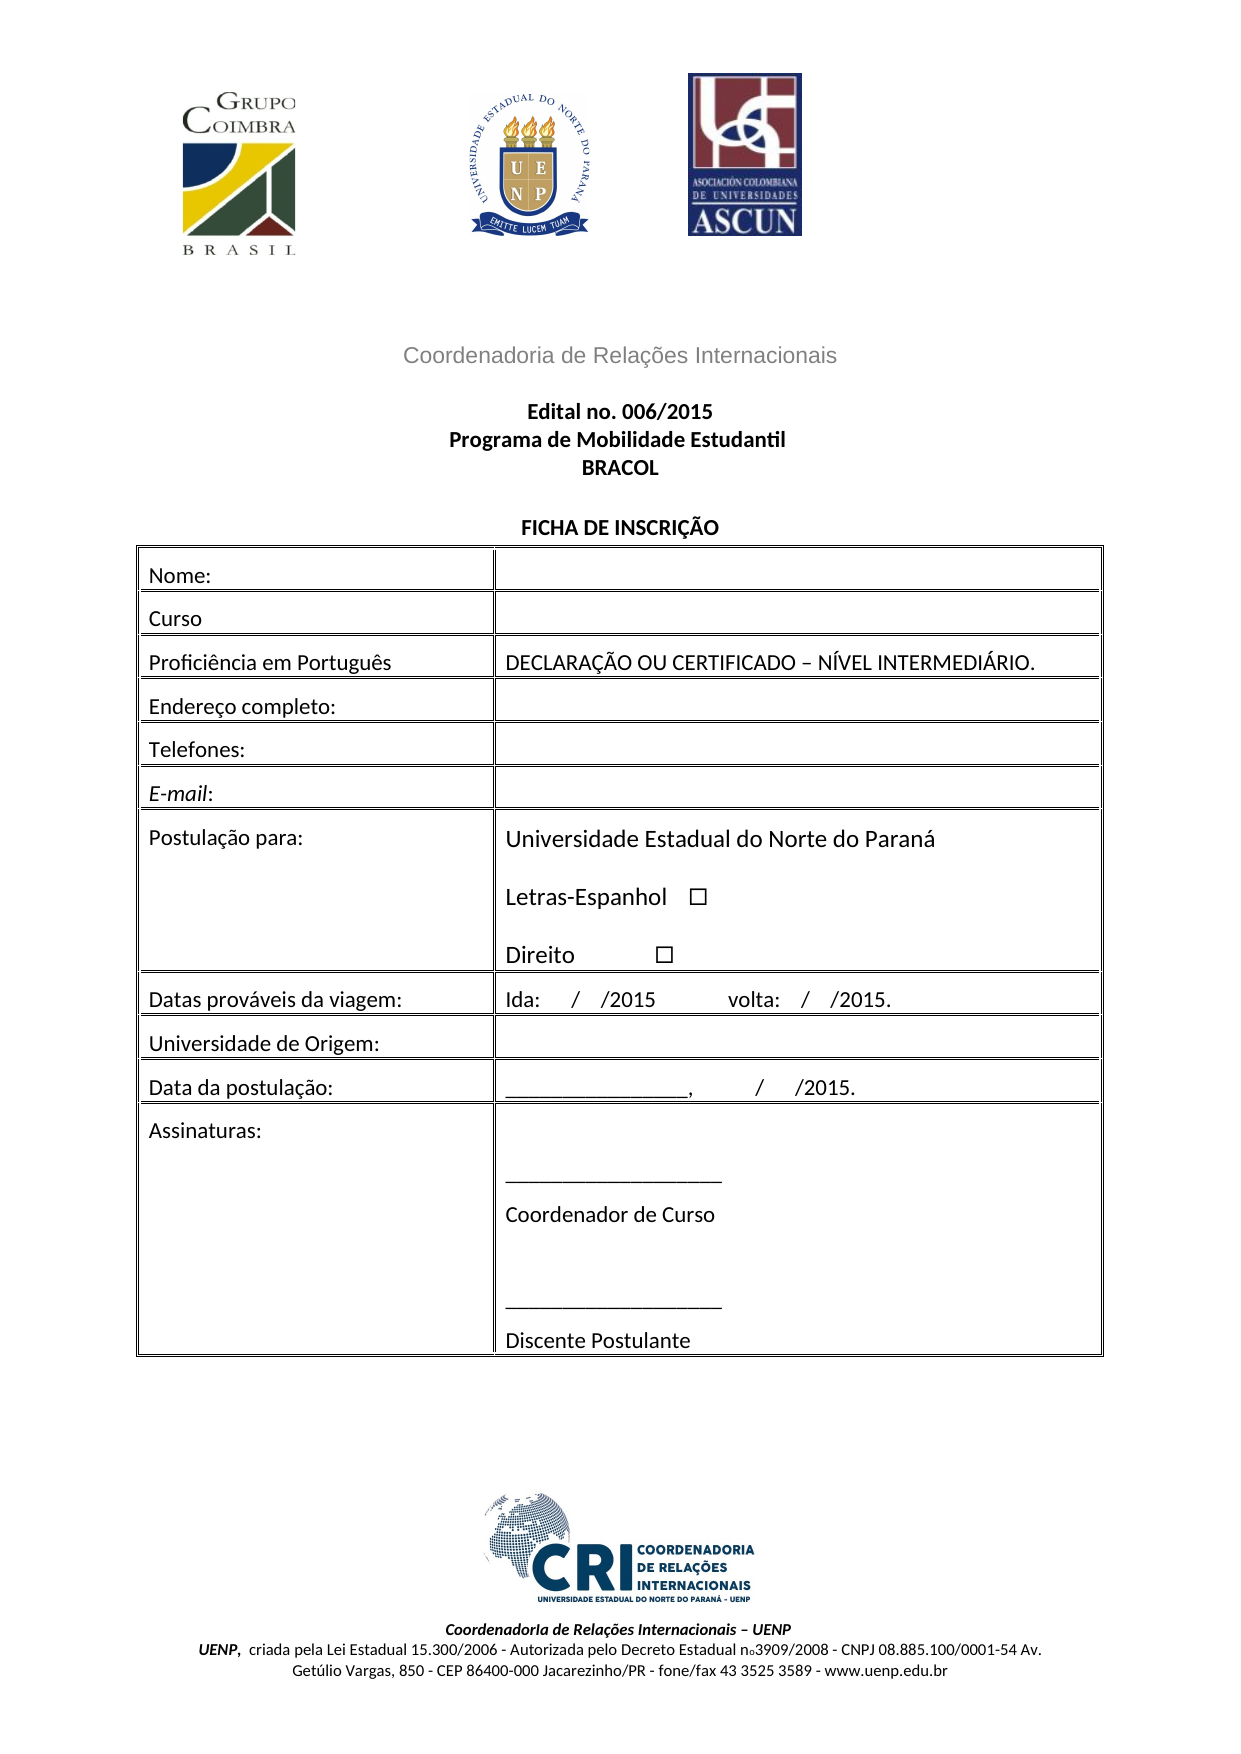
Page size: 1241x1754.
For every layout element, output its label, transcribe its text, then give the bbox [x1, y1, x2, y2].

table_cell Assinaturas: [139, 1101, 494, 1354]
text Programa de Mobilidade Estudantil [177, 425, 1063, 453]
table_cell [494, 1013, 1103, 1057]
table_cell Proficiência em Português [139, 633, 493, 676]
table_cell Postulação para: [138, 807, 494, 970]
table_cell Ida: / /2015 volta: / /2015. [496, 970, 1101, 1013]
table_cell ________________, / /2015. [494, 1057, 1103, 1101]
table_cell Endereço completo: [138, 676, 494, 720]
picture [688, 73, 802, 236]
picture [468, 1482, 773, 1620]
table_cell DECLARAÇÃO OU CERTIFICADO – NÍVEL INTERMEDIÁRIO. [496, 633, 1101, 676]
table_cell Curso [138, 589, 494, 632]
table_cell Universidade de Origem: [138, 1013, 494, 1057]
table_cell Data da postulação: [138, 1057, 494, 1101]
table_header Nome: [139, 548, 494, 589]
table_cell [494, 589, 1103, 632]
text Edital no. 006/2015 [177, 397, 1063, 425]
table_cell [494, 676, 1103, 720]
text FICHA DE INSCRIÇÃO [177, 513, 1063, 541]
picture [182, 92, 296, 255]
table_cell Datas prováveis da viagem: [139, 970, 493, 1013]
table_cell E-mail: [139, 764, 493, 807]
table_cell ___________________ Coordenador de Curso ___________________ Discente Postulante [494, 1101, 1101, 1354]
picture [469, 94, 590, 236]
table_cell [496, 764, 1101, 807]
table_cell Telefones: [139, 720, 493, 763]
table_cell [496, 720, 1101, 763]
table_cell Universidade Estadual do Norte do Paraná Letras-Espanhol  Direito  [494, 807, 1103, 970]
table_header [494, 548, 1101, 589]
text BRACOL [177, 453, 1063, 481]
